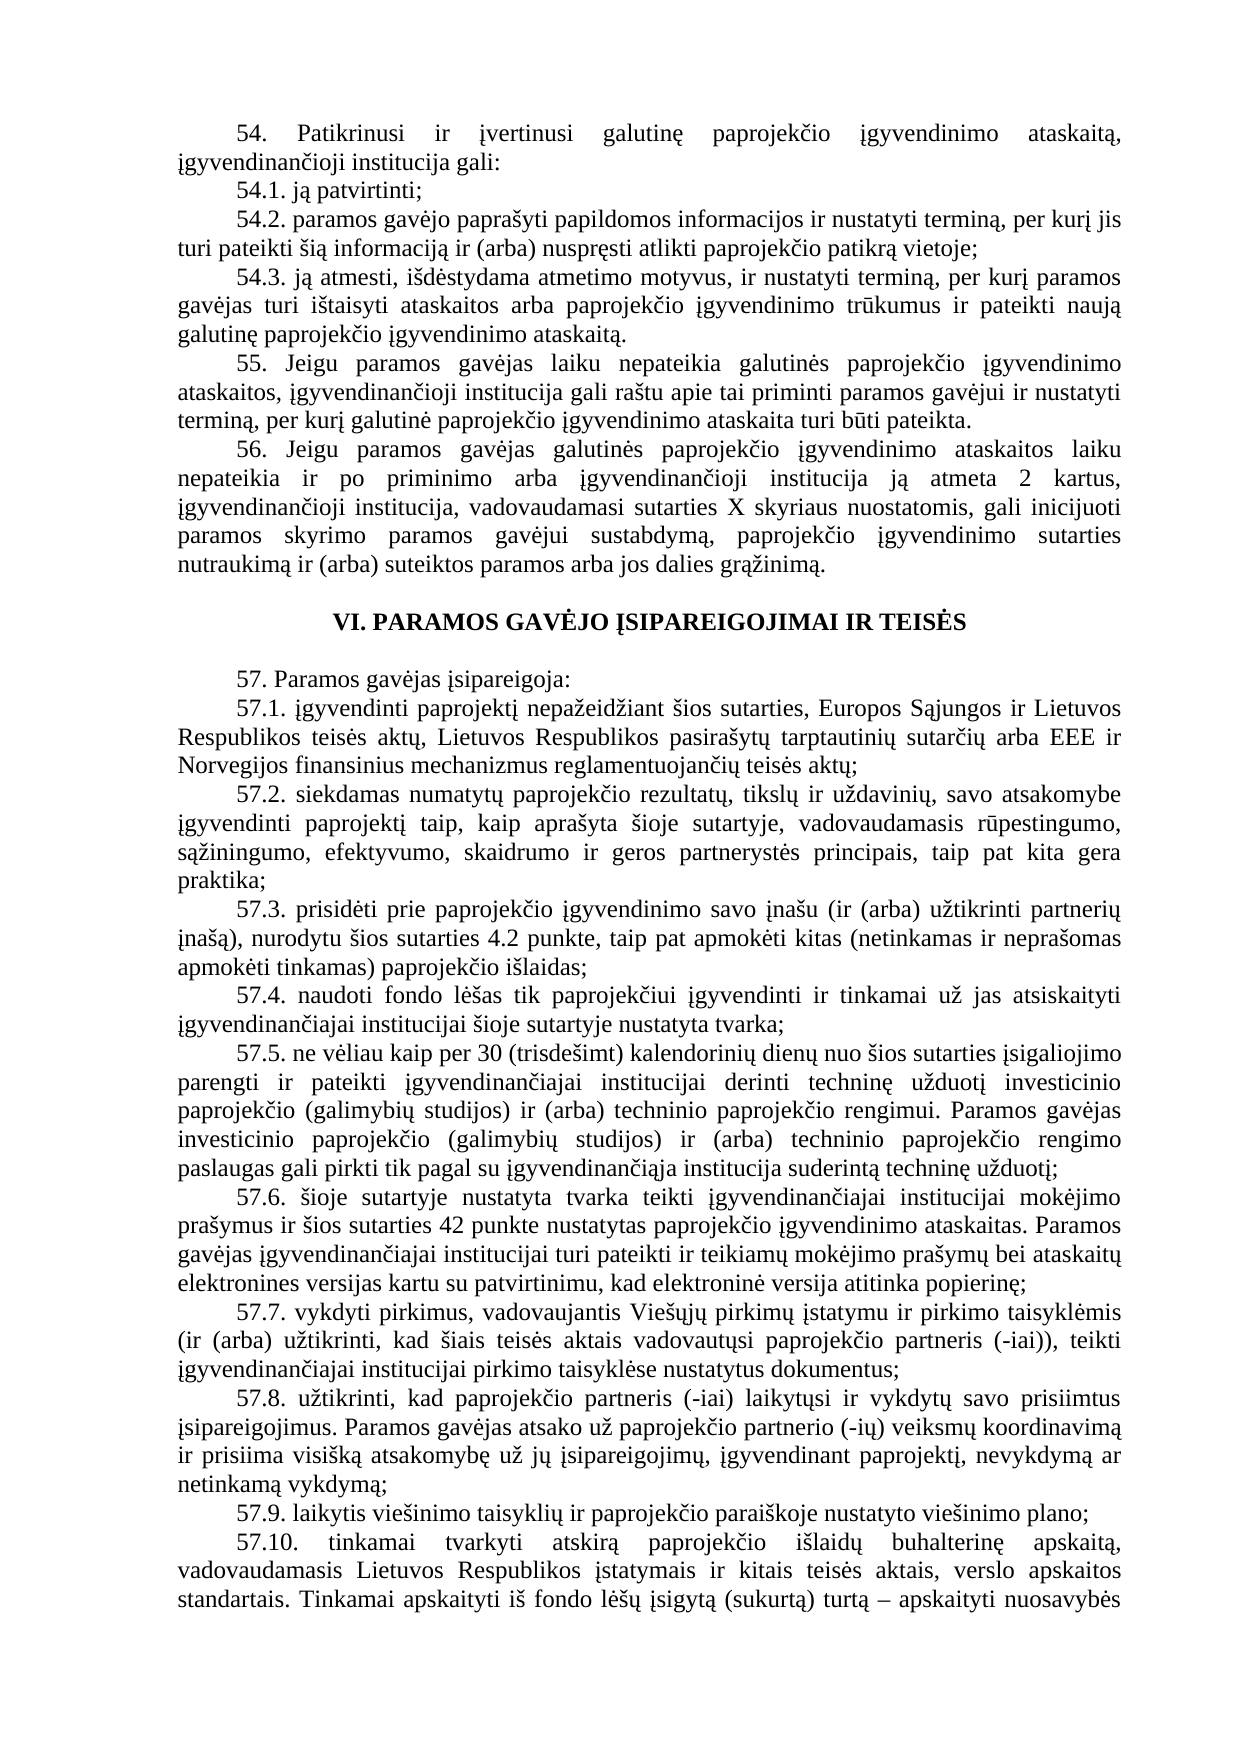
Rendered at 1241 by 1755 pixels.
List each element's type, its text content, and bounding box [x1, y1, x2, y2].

text 57.8. užtikrinti, kad paprojekčio partneris (-iai) laikytųsi ir vykdytų savo prisiimtus įsipareigojimus. Paramos gavėjas atsako už paprojekčio partnerio (-ių) veiksmų koordinavimą ir prisiima visišką atsakomybę už jų įsipareigojimų, įgyvendinant paprojektį, nevykdymą ar netinkamą vykdymą; [177, 1383, 1122, 1498]
text 57.2. siekdamas numatytų paprojekčio rezultatų, tikslų ir uždavinių, savo atsakomybe įgyvendinti paprojektį taip, kaip aprašyta šioje sutartyje, vadovaudamasis rūpestingumo, sąžiningumo, efektyvumo, skaidrumo ir geros partnerystės principais, taip pat kita gera praktika; [177, 779, 1122, 894]
text 57.10. tinkamai tvarkyti atskirą paprojekčio išlaidų buhalterinę apskaitą, vadovaudamasis Lietuvos Respublikos įstatymais ir kitais teisės aktais, verslo apskaitos standartais. Tinkamai apskaityti iš fondo lėšų įsigytą (sukurtą) turtą – apskaityti nuosavybės [177, 1527, 1122, 1613]
text 57.3. prisidėti prie paprojekčio įgyvendinimo savo įnašu (ir (arba) užtikrinti partnerių įnašą), nurodytu šios sutarties 4.2 punkte, taip pat apmokėti kitas (netinkamas ir neprašomas apmokėti tinkamas) paprojekčio išlaidas; [177, 894, 1122, 981]
text 57.7. vykdyti pirkimus, vadovaujantis Viešųjų pirkimų įstatymu ir pirkimo taisyklėmis (ir (arba) užtikrinti, kad šiais teisės aktais vadovautųsi paprojekčio partneris (-iai)), teikti įgyvendinančiajai institucijai pirkimo taisyklėse nustatytus dokumentus; [177, 1297, 1122, 1383]
text 56. Jeigu paramos gavėjas galutinės paprojekčio įgyvendinimo ataskaitos laiku nepateikia ir po priminimo arba įgyvendinančioji institucija ją atmeta 2 kartus, įgyvendinančioji institucija, vadovaudamasi sutarties X skyriaus nuostatomis, gali inicijuoti paramos skyrimo paramos gavėjui sustabdymą, paprojekčio įgyvendinimo sutarties nutraukimą ir (arba) suteiktos paramos arba jos dalies grąžinimą. [177, 434, 1122, 578]
text 57.4. naudoti fondo lėšas tik paprojekčiui įgyvendinti ir tinkamai už jas atsiskaityti įgyvendinančiajai institucijai šioje sutartyje nustatyta tvarka; [177, 981, 1122, 1038]
text 55. Jeigu paramos gavėjas laiku nepateikia galutinės paprojekčio įgyvendinimo ataskaitos, įgyvendinančioji institucija gali raštu apie tai priminti paramos gavėjui ir nustatyti terminą, per kurį galutinė paprojekčio įgyvendinimo ataskaita turi būti pateikta. [177, 348, 1122, 434]
text 57.5. ne vėliau kaip per 30 (trisdešimt) kalendorinių dienų nuo šios sutarties įsigaliojimo parengti ir pateikti įgyvendinančiajai institucijai derinti techninę užduotį investicinio paprojekčio (galimybių studijos) ir (arba) techninio paprojekčio rengimui. Paramos gavėjas investicinio paprojekčio (galimybių studijos) ir (arba) techninio paprojekčio rengimo paslaugas gali pirkti tik pagal su įgyvendinančiąja institucija suderintą techninę užduotį; [177, 1038, 1122, 1182]
text 57.6. šioje sutartyje nustatyta tvarka teikti įgyvendinančiajai institucijai mokėjimo prašymus ir šios sutarties 42 punkte nustatytas paprojekčio įgyvendinimo ataskaitas. Paramos gavėjas įgyvendinančiajai institucijai turi pateikti ir teikiamų mokėjimo prašymų bei ataskaitų elektronines versijas kartu su patvirtinimu, kad elektroninė versija atitinka popierinę; [177, 1182, 1122, 1297]
text 54. Patikrinusi ir įvertinusi galutinę paprojekčio įgyvendinimo ataskaitą, įgyvendinančioji institucija gali: [177, 118, 1122, 176]
text 57.9. laikytis viešinimo taisyklių ir paprojekčio paraiškoje nustatyto viešinimo plano; [177, 1498, 1122, 1527]
text 57. Paramos gavėjas įsipareigoja: [177, 664, 1122, 693]
text 54.1. ją patvirtinti; [177, 176, 1122, 204]
text 54.2. paramos gavėjo paprašyti papildomos informacijos ir nustatyti terminą, per kurį jis turi pateikti šią informaciją ir (arba) nuspręsti atlikti paprojekčio patikrą vietoje; [177, 204, 1122, 262]
text 57.1. įgyvendinti paprojektį nepažeidžiant šios sutarties, Europos Sąjungos ir Lietuvos Respublikos teisės aktų, Lietuvos Respublikos pasirašytų tarptautinių sutarčių arba EEE ir Norvegijos finansinius mechanizmus reglamentuojančių teisės aktų; [177, 693, 1122, 779]
text 54.3. ją atmesti, išdėstydama atmetimo motyvus, ir nustatyti terminą, per kurį paramos gavėjas turi ištaisyti ataskaitos arba paprojekčio įgyvendinimo trūkumus ir pateikti naują galutinę paprojekčio įgyvendinimo ataskaitą. [177, 262, 1122, 348]
text VI. PARAMOS GAVĖJO ĮSIPAREIGOJIMAI IR TEISĖS [177, 607, 1122, 636]
